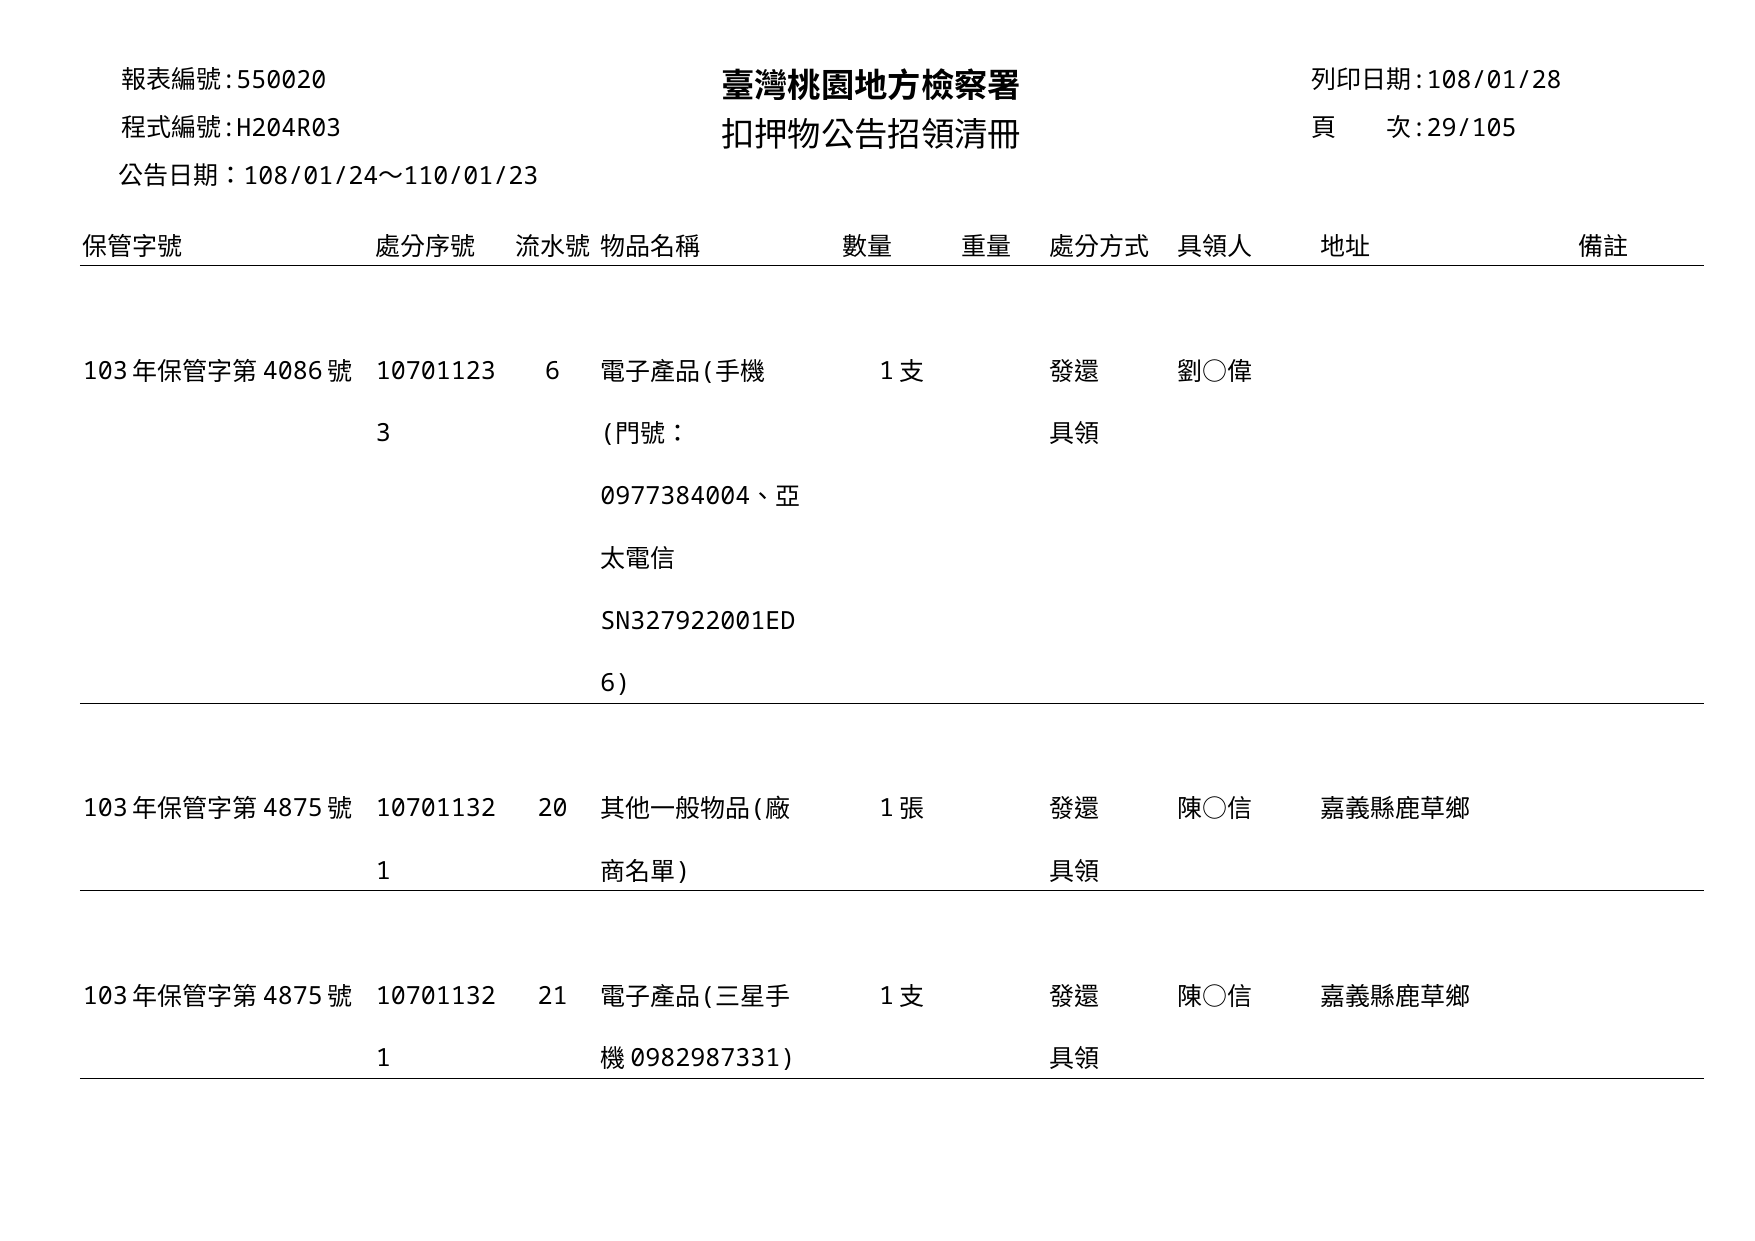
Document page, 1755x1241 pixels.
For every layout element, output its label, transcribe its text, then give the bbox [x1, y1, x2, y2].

table_cell 其他一般物品(廠商名單) [597, 704, 807, 890]
table_cell 1支 [808, 266, 927, 703]
table_header 處分方式 [1046, 203, 1175, 265]
table_cell [1575, 266, 1704, 703]
table_header 物品名稱 [597, 203, 807, 265]
table_cell [927, 704, 1046, 890]
table_cell 劉○偉 [1175, 266, 1317, 703]
table_header 重量 [927, 203, 1046, 265]
table_cell 發還 具領 [1046, 704, 1175, 890]
table_cell 電子產品(三星手機0982987331) [597, 891, 807, 1078]
table_header 備註 [1575, 203, 1704, 265]
table_cell 陳○信 [1175, 891, 1317, 1078]
table_cell [1575, 704, 1704, 890]
table_header 處分序號 [373, 203, 507, 265]
table_cell 1支 [808, 891, 927, 1078]
table_cell 6 [507, 266, 597, 703]
table_cell 107011321 [373, 891, 507, 1078]
table_cell 21 [507, 891, 597, 1078]
table_cell 電子產品(手機(門號：0977384004、亞太電信SN327922001ED6) [597, 266, 807, 703]
table_header 流水號 [507, 203, 597, 265]
table_cell 發還 具領 [1046, 266, 1175, 703]
table_cell 107011321 [373, 704, 507, 890]
table_cell 嘉義縣鹿草鄉 [1317, 891, 1575, 1078]
table_header 保管字號 [80, 203, 373, 265]
table_cell 103年保管字第4875號 [80, 704, 373, 890]
table_cell 嘉義縣鹿草鄉 [1317, 704, 1575, 890]
table_header 地址 [1317, 203, 1575, 265]
table_cell [927, 891, 1046, 1078]
table_cell 1張 [808, 704, 927, 890]
table_cell [1317, 266, 1575, 703]
table_cell 103年保管字第4875號 [80, 891, 373, 1078]
table_cell 103年保管字第4086號 [80, 266, 373, 703]
table_cell [927, 266, 1046, 703]
table_cell 發還 具領 [1046, 891, 1175, 1078]
table_header 數量 [808, 203, 927, 265]
table_cell 陳○信 [1175, 704, 1317, 890]
table_header 具領人 [1175, 203, 1317, 265]
table_cell 20 [507, 704, 597, 890]
table_cell [1575, 891, 1704, 1078]
table_cell 107011233 [373, 266, 507, 703]
